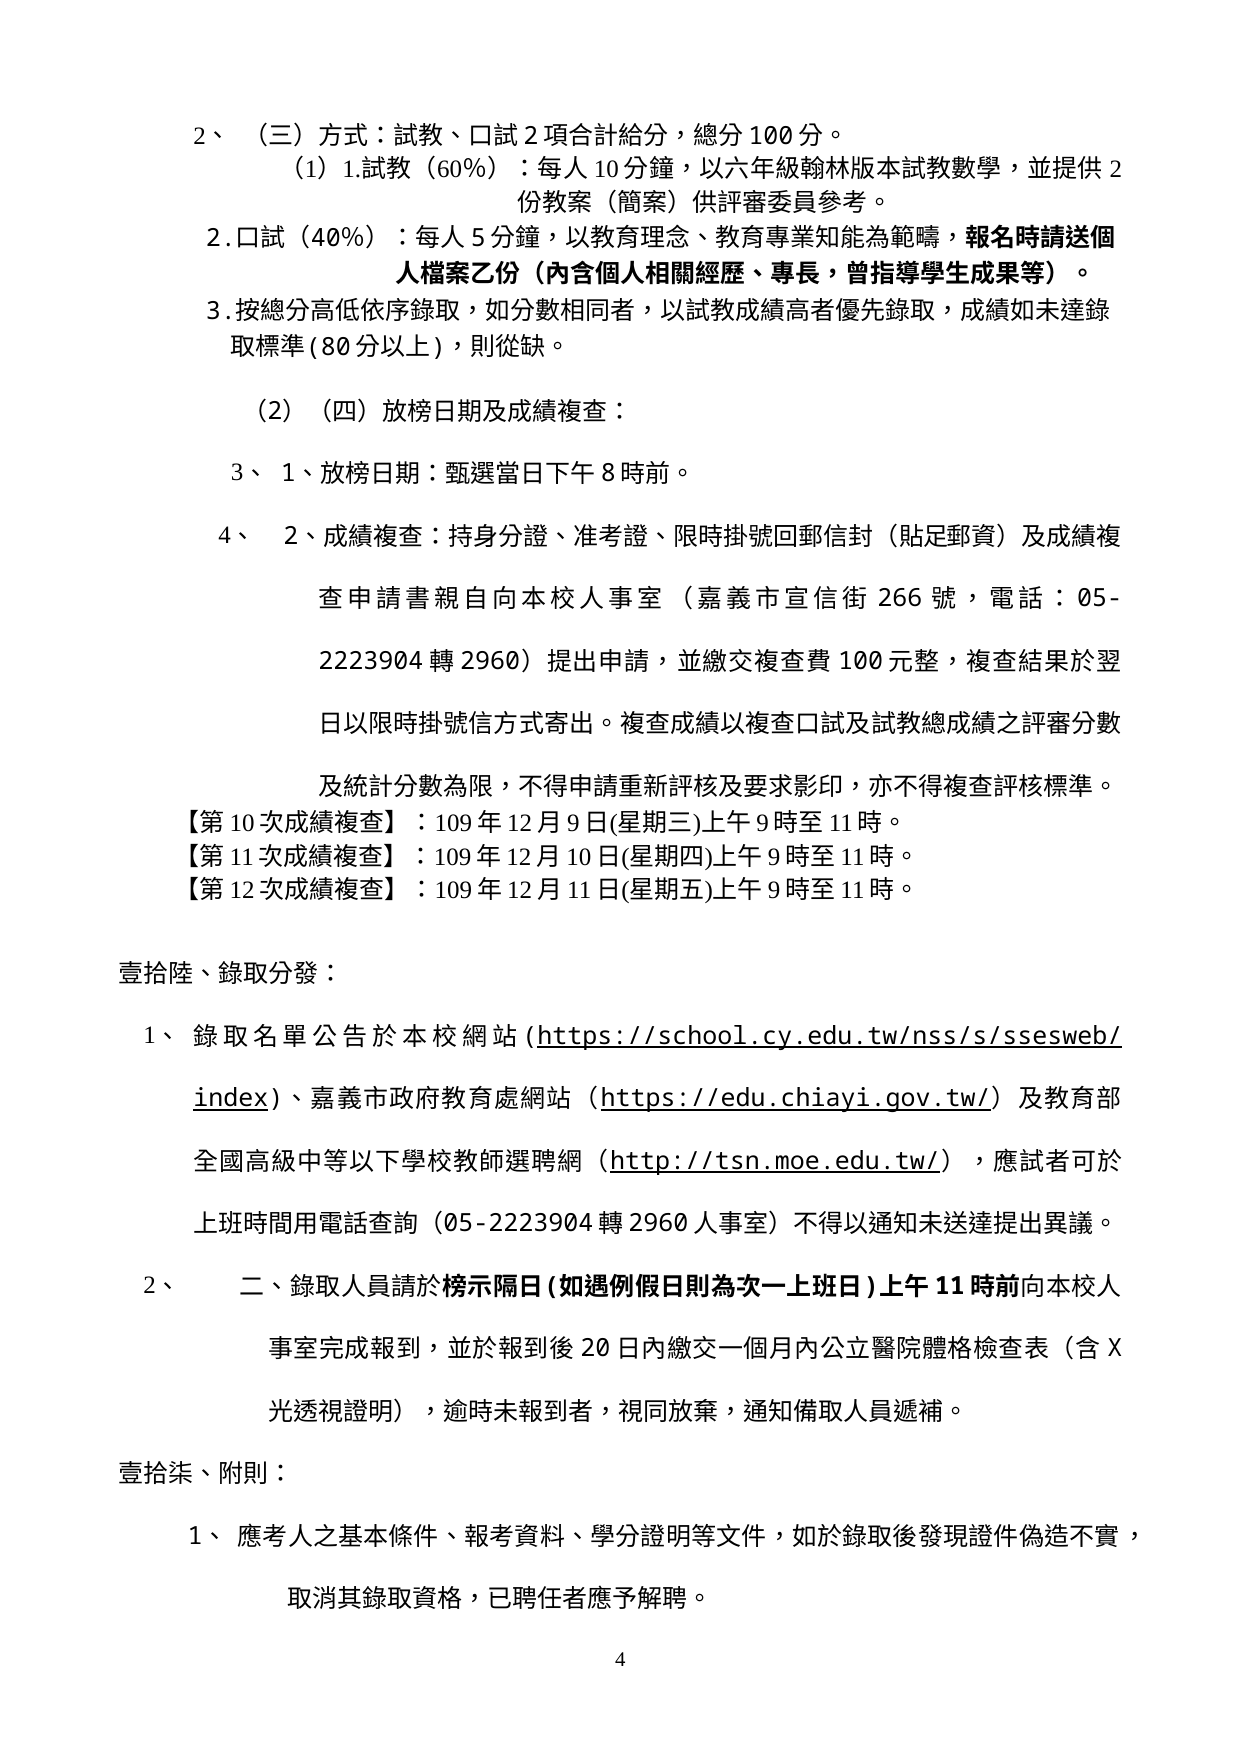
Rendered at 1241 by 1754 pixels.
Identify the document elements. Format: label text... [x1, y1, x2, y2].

subtitle 應考人之基本條件、報考資料、學分證明等文件，如於錄取後發現證件偽造不實，取消其錄取資格，已聘任者應予解聘。 [187, 1493, 1122, 1618]
subtitle 附則： [118, 1430, 1122, 1493]
text 【第12次成績複查】：109年12月11日(星期五)上午9時至11時。 [118, 872, 1122, 905]
subtitle 二、錄取人員請於榜示隔日(如遇例假日則為次一上班日)上午11時前向本校人事室完成報到，並於報到後20日內繳交一個月內公立醫院體格檢查表（含X光透視證明），逾時未報到者，視同放棄，通知備取人員遞補。 [143, 1243, 1122, 1430]
subtitle 1.試教（60％）：每人10分鐘，以六年級翰林版本試教數學，並提供2份教案（簡案）供評審委員參考。 [279, 151, 1122, 218]
text 【第11次成績複查】：109年12月10日(星期四)上午9時至11時。 [118, 838, 1122, 872]
subtitle （四）放榜日期及成績複查： [192, 368, 1122, 430]
subtitle 錄取分發： [118, 930, 1122, 993]
subtitle 2、成績複查：持身分證、准考證、限時掛號回郵信封（貼足郵資）及成績複查申請書親自向本校人事室（嘉義市宣信街266號，電話：05-2223904轉2960）提出申請，並繳交複查費100元整，複查結果於翌日以限時掛號信方式寄出。複查成績以複查口試及試教總成績之評審分數及統計分數為限，不得申請重新評核及要求影印，亦不得複查評核標準。 [218, 493, 1122, 805]
subtitle 錄取名單公告於本校網站(https://school.cy.edu.tw/nss/s/ssesweb/index)、嘉義市政府教育處網站（https://edu.chiayi.gov.tw/）及教育部全國高級中等以下學校教師選聘網（http://tsn.moe.edu.tw/），應試者可於上班時間用電話查詢（05-2223904轉2960人事室）不得以通知未送達提出異議。 [143, 993, 1122, 1243]
text 3.按總分高低依序錄取，如分數相同者，以試教成績高者優先錄取，成績如未達錄取標準(80分以上)，則從缺。 [206, 290, 1122, 363]
text 2.口試（40％）：每人5分鐘，以教育理念、教育專業知能為範疇，報名時請送個 人檔案乙份（內含個人相關經歷、專長，曾指導學生成果等）。 [206, 218, 1122, 290]
subtitle （三）方式：試教、口試2項合計給分，總分100分。 [143, 118, 1122, 151]
text 【第10次成績複查】：109年12月9日(星期三)上午9時至11時。 [118, 805, 1122, 838]
subtitle 1、放榜日期：甄選當日下午8時前。 [231, 430, 1122, 493]
